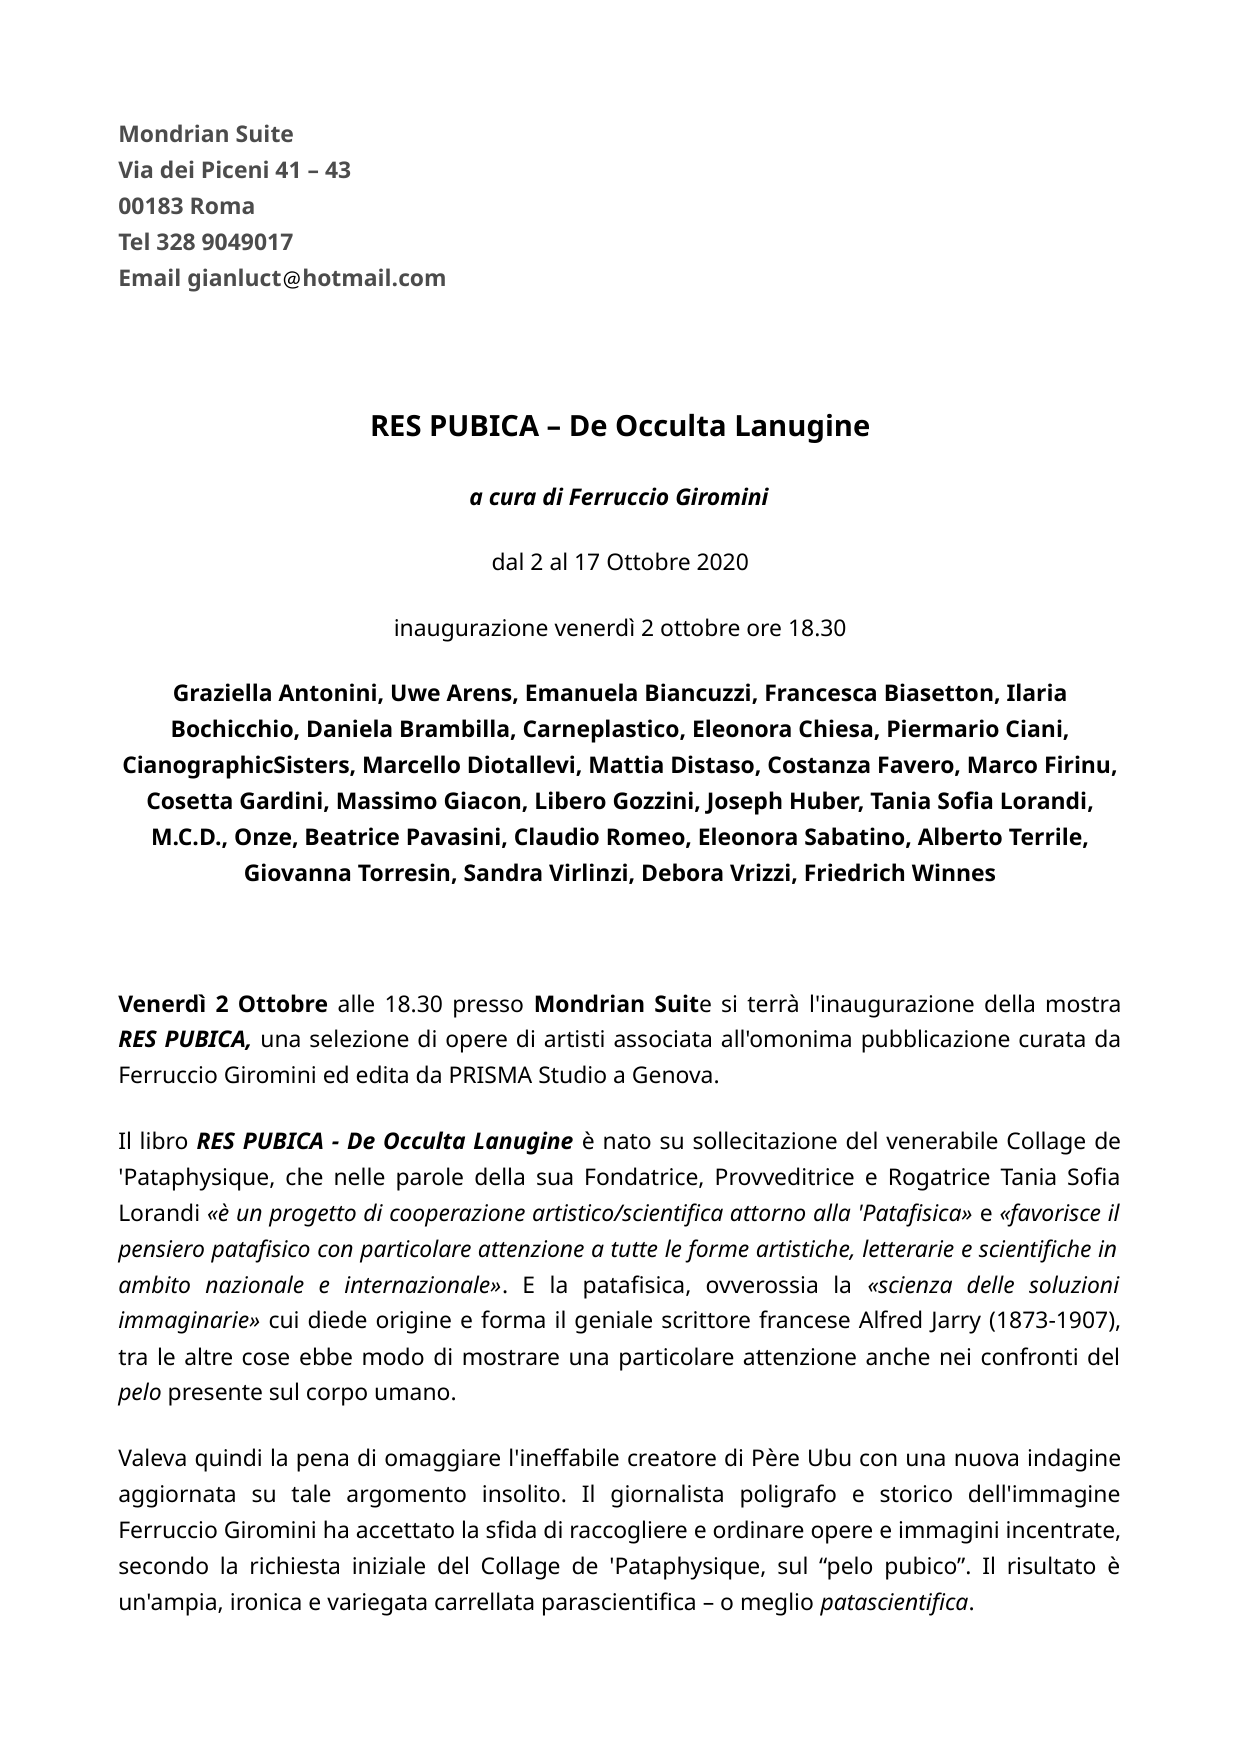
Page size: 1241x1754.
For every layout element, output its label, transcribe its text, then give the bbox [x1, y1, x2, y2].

text Valeva quindi la pena di omaggiare l'ineffabile creatore di Père Ubu con una nuova indagine aggiornata su tale argomento insolito. Il giornalista poligrafo e storico dell'immagine Ferruccio Giromini ha accettato la sfida di raccogliere e ordinare opere e immagini incentrate, secondo la richiesta iniziale del Collage de 'Pataphysique, sul “pelo pubico”. Il risultato è un'ampia, ironica e variegata carrellata parascientifica – o meglio patascientifica. [118, 1442, 1122, 1617]
text Graziella Antonini, Uwe Arens, Emanuela Biancuzzi, Francesca Biasetton, Ilaria Bochicchio, Daniela Brambilla, Carneplastico, Eleonora Chiesa, Piermario Ciani, CianographicSisters, Marcello Diotallevi, Mattia Distaso, Costanza Favero, Marco Firinu, Cosetta Gardini, Massimo Giacon, Libero Gozzini, Joseph Huber, Tania Sofia Lorandi, M.C.D., Onze, Beatrice Pavasini, Claudio Romeo, Eleonora Sabatino, Alberto Terrile, Giovanna Torresin, Sandra Virlinzi, Debora Vrizzi, Friedrich Winnes [118, 677, 1122, 888]
text Mondrian Suite [118, 118, 1122, 149]
text inaugurazione venerdì 2 ottobre ore 18.30 [118, 612, 1122, 643]
text dal 2 al 17 Ottobre 2020 [118, 546, 1122, 577]
text Email gianluct@hotmail.com [118, 262, 1122, 293]
text RES PUBICA – De Occulta Lanugine [118, 406, 1122, 445]
text Il libro RES PUBICA - De Occulta Lanugine è nato su sollecitazione del venerabile Collage de 'Pataphysique, che nelle parole della sua Fondatrice, Provveditrice e Rogatrice Tania Sofia Lorandi «è un progetto di cooperazione artistico/scientifica attorno alla 'Patafisica» e «favorisce il pensiero patafisico con particolare attenzione a tutte le forme artistiche, letterarie e scientifiche in ambito nazionale e internazionale». E la patafisica, ovverossia la «scienza delle soluzioni immaginarie» cui diede origine e forma il geniale scrittore francese Alfred Jarry (1873-1907), tra le altre cose ebbe modo di mostrare una particolare attenzione anche nei confronti del pelo presente sul corpo umano. [118, 1125, 1122, 1408]
text 00183 Roma [118, 190, 1122, 221]
text Tel 328 9049017 [118, 226, 1122, 257]
text Venerdì 2 Ottobre alle 18.30 presso Mondrian Suite si terrà l'inaugurazione della mostra RES PUBICA, una selezione di opere di artisti associata all'omonima pubblicazione curata da Ferruccio Giromini ed edita da PRISMA Studio a Genova. [118, 987, 1122, 1091]
text a cura di Ferruccio Giromini [118, 481, 1122, 512]
text Via dei Piceni 41 – 43 [118, 154, 1122, 185]
